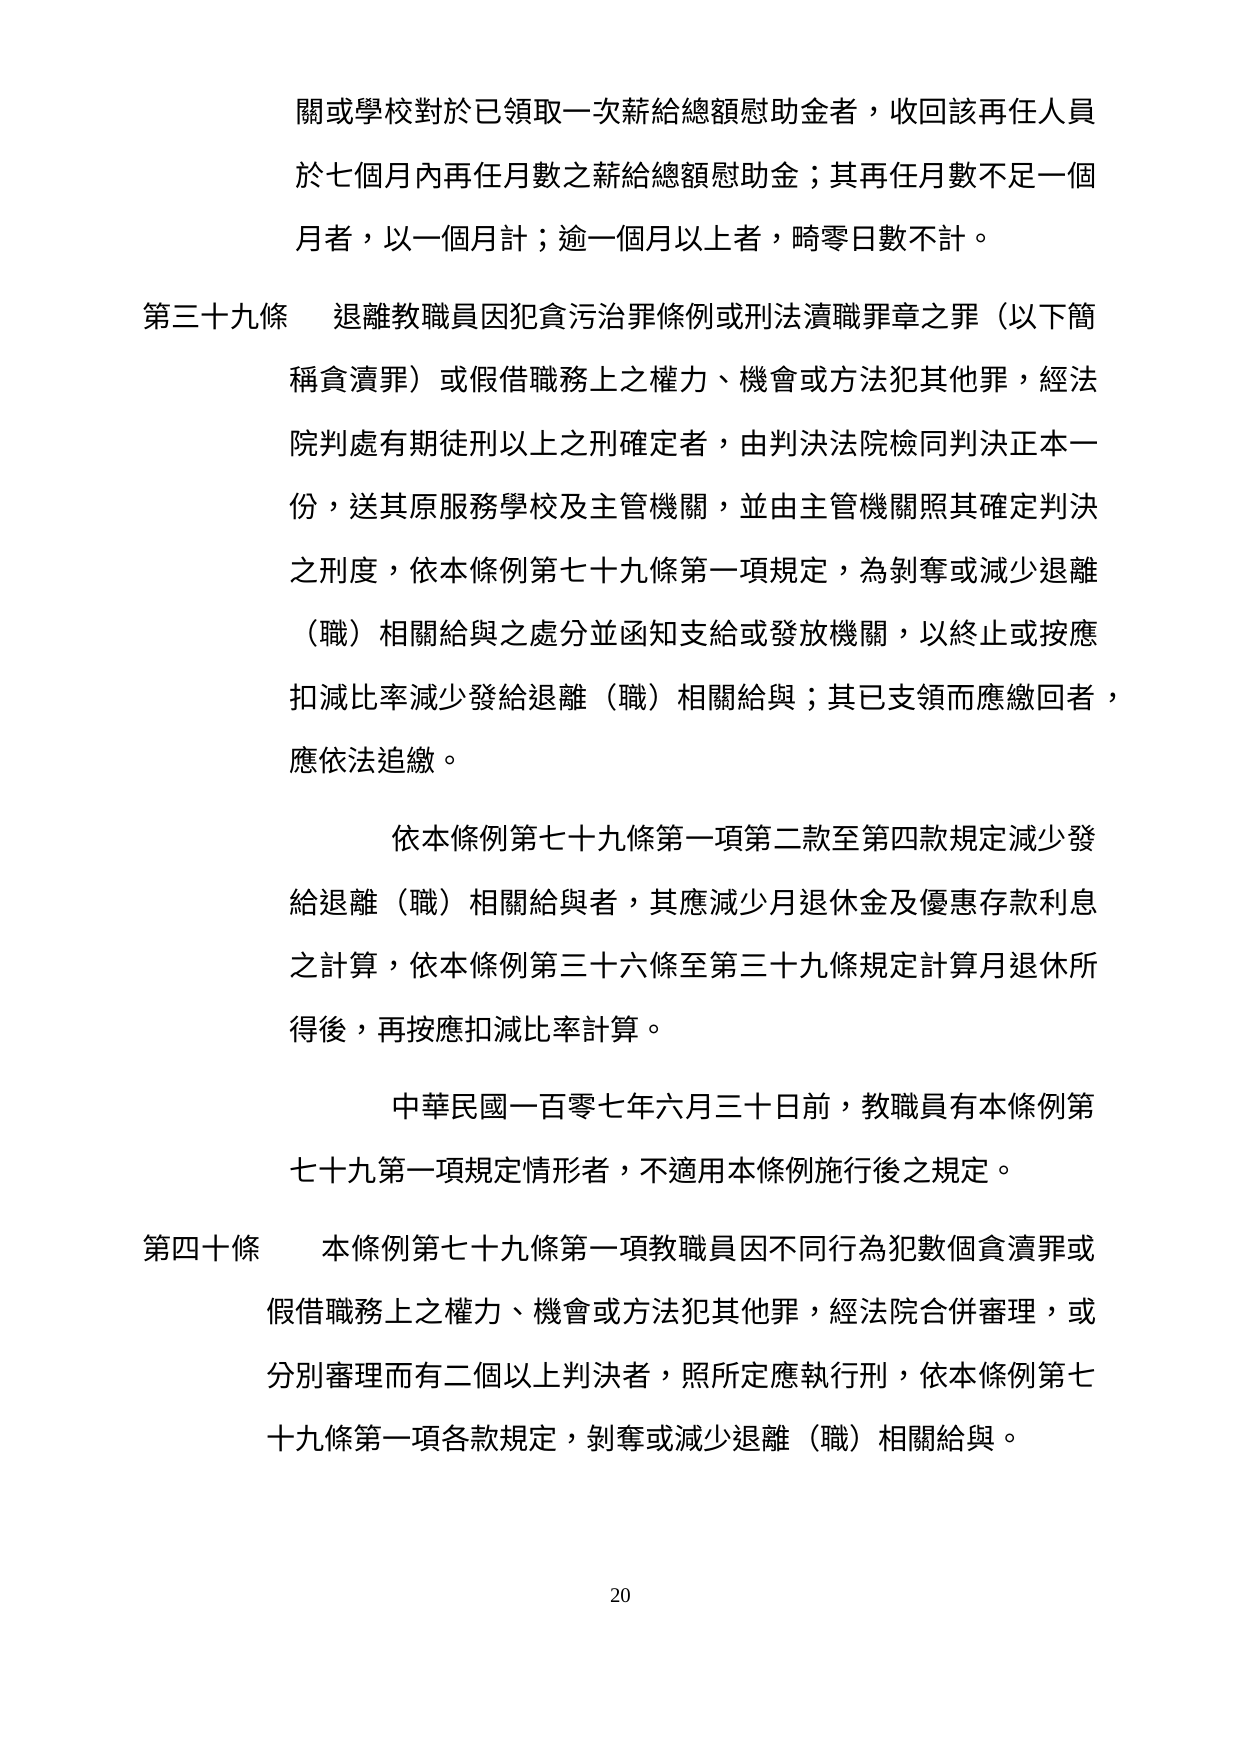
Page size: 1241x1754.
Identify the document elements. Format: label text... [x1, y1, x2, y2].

text 依本條例第七十九條第一項第二款至第四款規定減少發給退離（職）相關給與者，其應減少月退休金及優惠存款利息之計算，依本條例第三十六條至第三十九條規定計算月退休所得後，再按應扣減比率計算。 [142, 816, 1098, 1048]
text 第四十條 本條例第七十九條第一項教職員因不同行為犯數個貪瀆罪或假借職務上之權力、機會或方法犯其他罪，經法院合併審理，或分別審理而有二個以上判決者，照所定應執行刑，依本條例第七十九條第一項各款規定，剝奪或減少退離（職）相關給與。 [142, 1226, 1098, 1458]
text 第三十九條 退離教職員因犯貪污治罪條例或刑法瀆職罪章之罪（以下簡稱貪瀆罪）或假借職務上之權力、機會或方法犯其他罪，經法院判處有期徒刑以上之刑確定者，由判決法院檢同判決正本一份，送其原服務學校及主管機關，並由主管機關照其確定判決之刑度，依本條例第七十九條第一項規定，為剝奪或減少退離（職）相關給與之處分並函知支給或發放機關，以終止或按應扣減比率減少發給退離（職）相關給與；其已支領而應繳回者，應依法追繳。 [142, 293, 1098, 780]
text 關或學校對於已領取一次薪給總額慰助金者，收回該再任人員於七個月內再任月數之薪給總額慰助金；其再任月數不足一個月者，以一個月計；逾一個月以上者，畸零日數不計。 [236, 89, 1098, 258]
text 中華民國一百零七年六月三十日前，教職員有本條例第七十九第一項規定情形者，不適用本條例施行後之規定。 [142, 1084, 1098, 1190]
